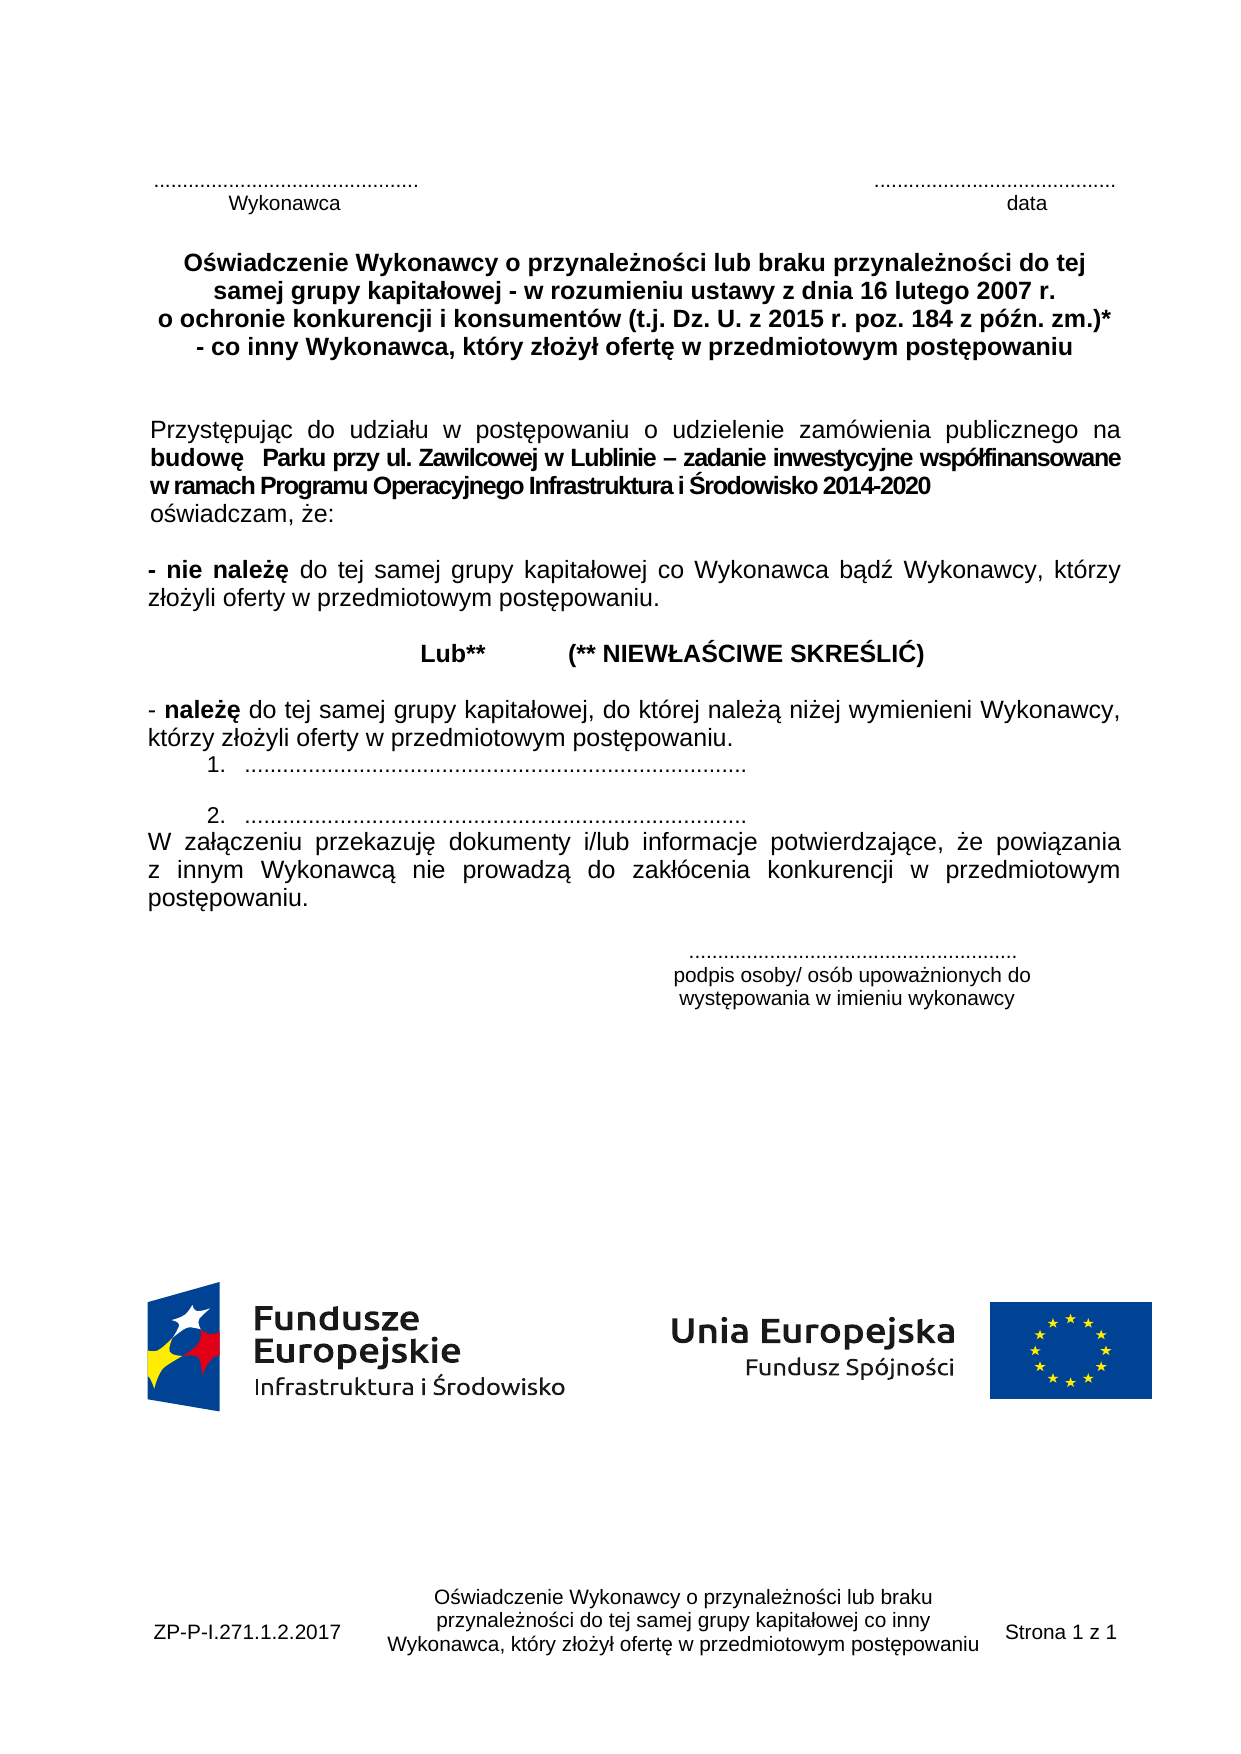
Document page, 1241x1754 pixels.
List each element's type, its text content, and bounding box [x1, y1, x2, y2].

text W załączeniu przekazuję dokumenty i/lub informacje potwierdzające, że powiązania z innym Wykonawcą nie prowadzą do zakłócenia konkurencji w przedmiotowym postępowaniu. [148, 828, 1122, 912]
text - należę do tej samej grupy kapitałowej, do której należą niżej wymienieni Wykonawcy, którzy złożyli oferty w przedmiotowym postępowaniu. [148, 696, 1122, 751]
list ............................................................................... [207, 803, 1122, 828]
text - co inny Wykonawca, który złożył ofertę w przedmiotowym postępowaniu [148, 333, 1122, 361]
text oświadczam, że: [150, 500, 1122, 528]
text występowania w imieniu wykonawcy [148, 986, 1122, 1009]
text - nie należę do tej samej grupy kapitałowej co Wykonawca bądź Wykonawcy, którzy złożyli oferty w przedmiotowym postępowaniu. [148, 556, 1122, 612]
table_header .......................................... data [635, 163, 1122, 221]
text Oświadczenie Wykonawcy o przynależności lub braku przynależności do tej samej grupy kapitałowej - w rozumieniu ustawy z dnia 16 lutego 2007 r. o ochronie konkurencji i konsumentów (t.j. Dz. U. z 2015 r. poz. 184 z późn. zm.)* [148, 249, 1122, 333]
list Lub** (** NIEWŁAŚCIWE SKREŚLIĆ) [185, 640, 1122, 668]
text ......................................................... [148, 940, 1122, 963]
text podpis osoby/ osób upoważnionych do [148, 963, 1122, 986]
text Przystępując do udziału w postępowaniu o udzielenie zamówienia publicznego na budowę Parku przy ul. Zawilcowej w Lublinie – zadanie inwestycyjne współfinansowane w ramach Programu Operacyjnego Infrastruktura i Środowisko 2014-2020 [150, 416, 1122, 500]
table_header .............................................. Wykonawca [148, 163, 635, 221]
list ............................................................................... [207, 751, 1122, 777]
